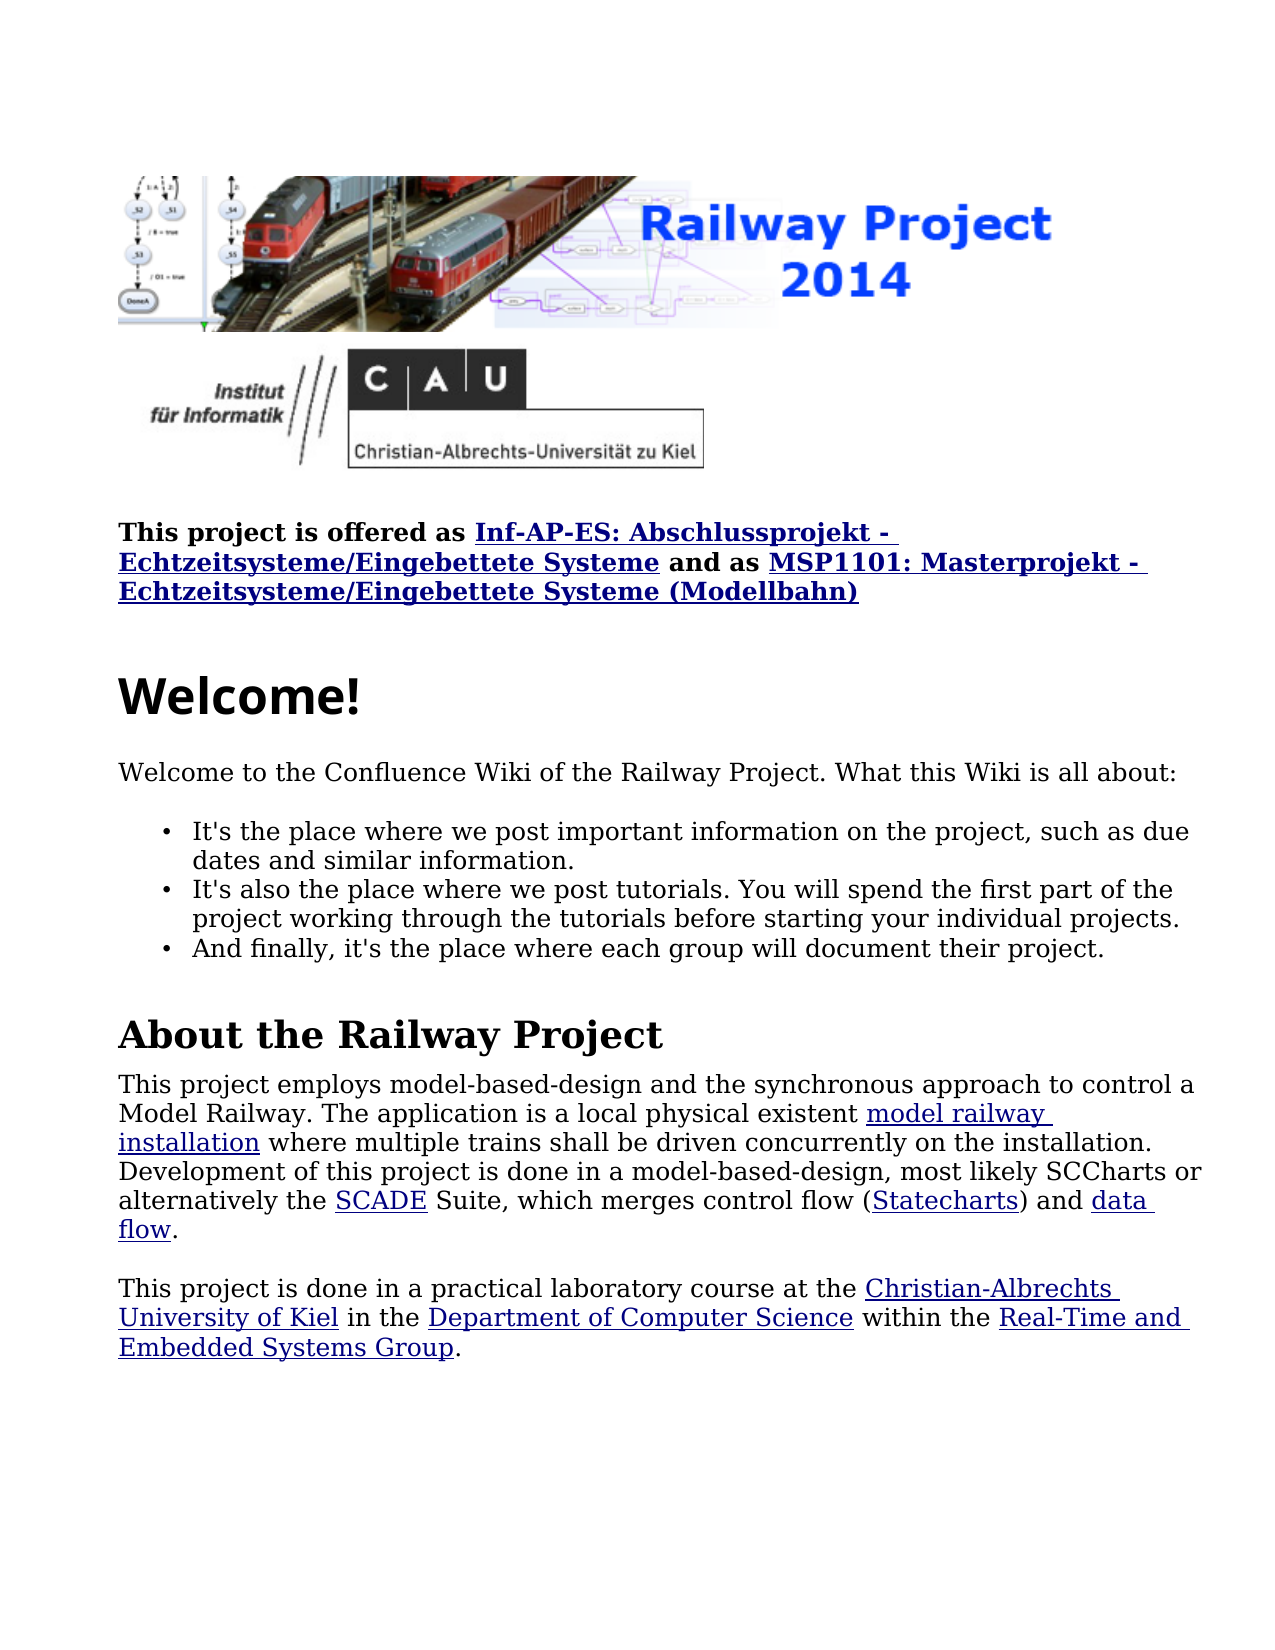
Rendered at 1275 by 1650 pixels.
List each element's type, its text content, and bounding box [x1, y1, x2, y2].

picture [118, 176, 1119, 489]
list It's also the place where we post tutorials. You will spend the first part of the project working through the tutorials before starting your individual projects. [162, 876, 1216, 934]
text This project employs model-based-design and the synchronous approach to control a Model Railway. The application is a local physical existent model railway installation where multiple trains shall be driven concurrently on the installation. Development of this project is done in a model-based-design, most likely SCCharts or alternatively the SCADE Suite, which merges control flow (Statecharts) and data flow. [118, 1070, 1216, 1245]
text This project is done in a practical laboratory course at the Christian-Albrechts University of Kiel in the Department of Computer Science within the Real-Time and Embedded Systems Group. [118, 1274, 1216, 1362]
subtitle About the Railway Project [118, 1013, 1216, 1057]
list It's the place where we post important information on the project, such as due dates and similar information. [162, 817, 1216, 876]
subtitle Welcome! [118, 661, 1216, 729]
text Welcome to the Confluence Wiki of the Railway Project. What this Wiki is all about: [118, 758, 1216, 788]
list And finally, it's the place where each group will document their project. [162, 934, 1216, 963]
text This project is offered as Inf-AP-ES: Abschlussprojekt - Echtzeitsysteme/Eingebettete Systeme and as MSP1101: Masterprojekt - Echtzeitsysteme/Eingebettete Systeme (Modellbahn) [118, 518, 1216, 606]
